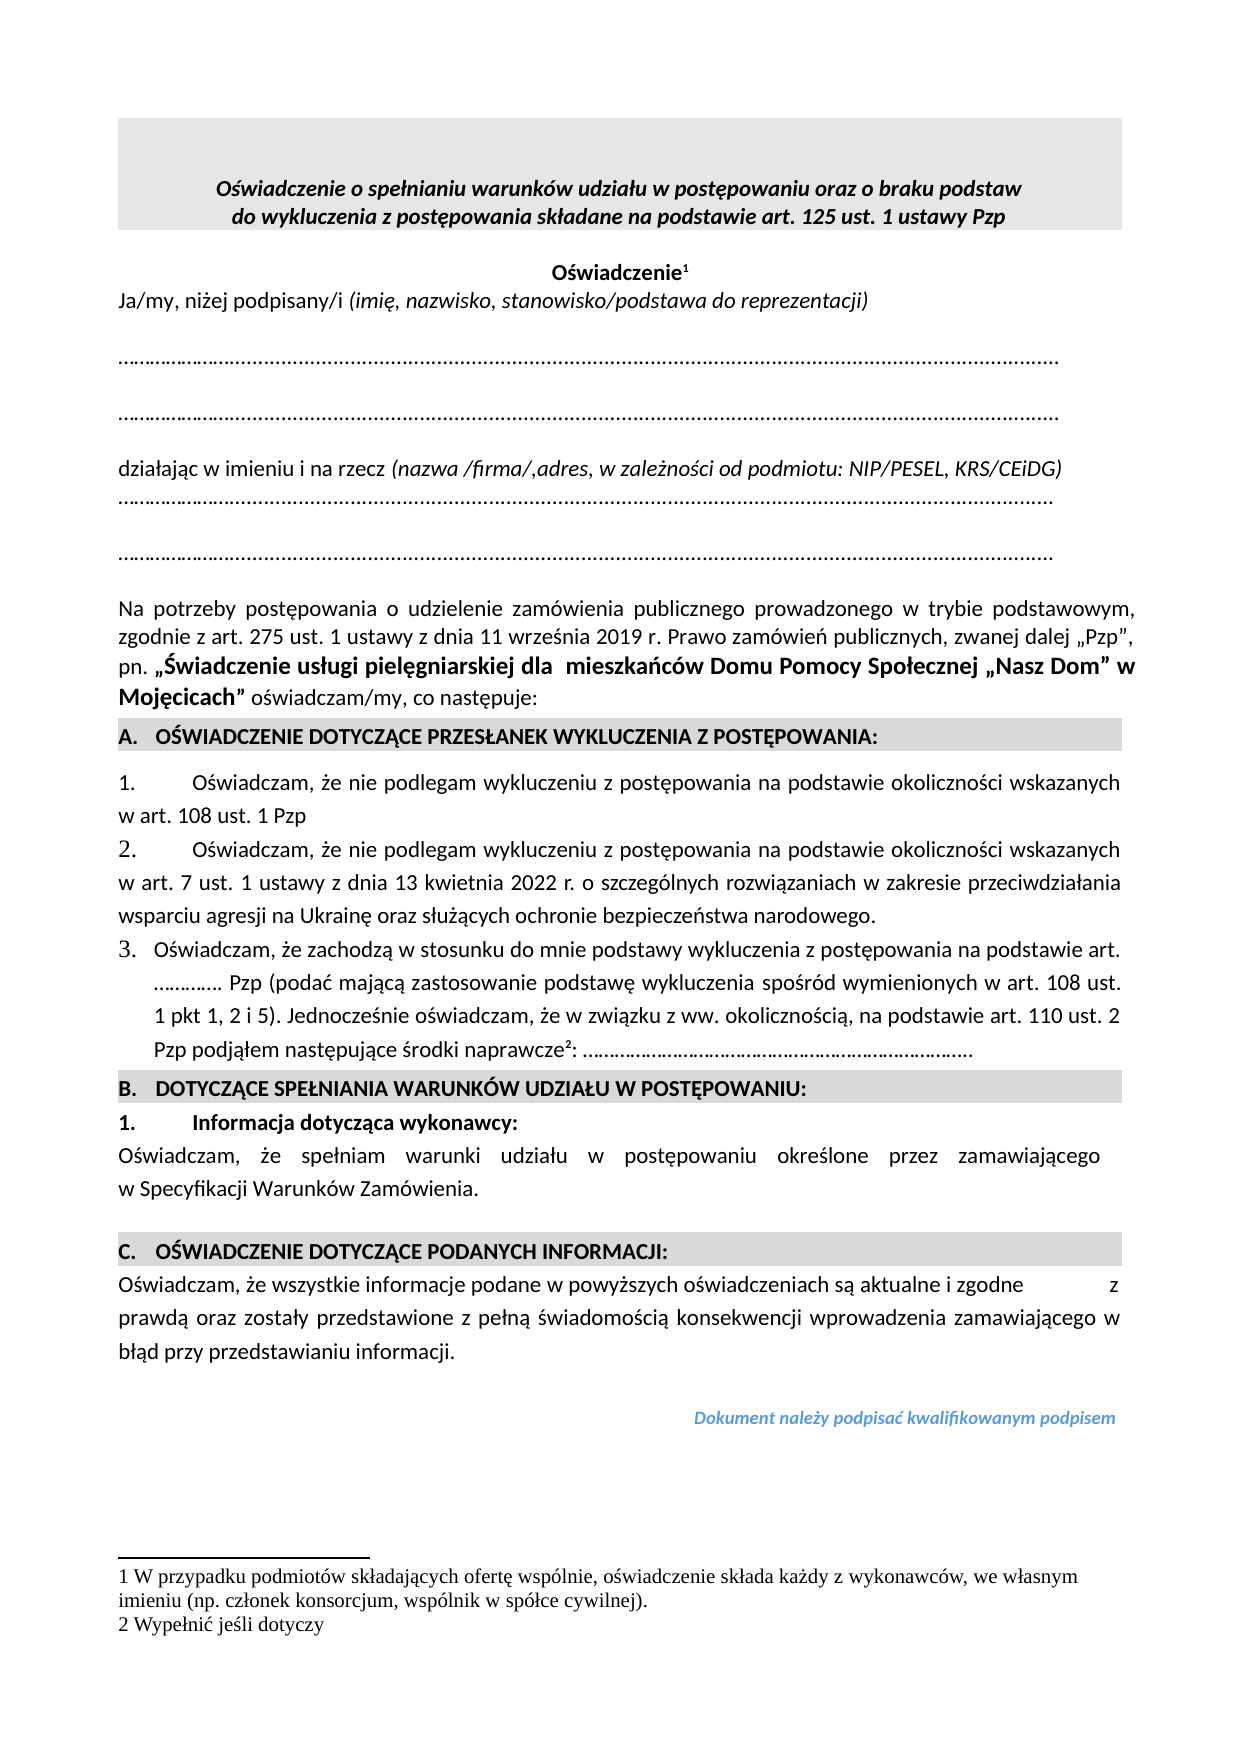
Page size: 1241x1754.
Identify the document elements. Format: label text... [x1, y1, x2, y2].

list Informacja dotycząca wykonawcy: [118, 1103, 1122, 1137]
list Oświadczam, że zachodzą w stosunku do mnie podstawy wykluczenia z postępowania na podstawie art. …………. Pzp (podać mającą zastosowanie podstawę wykluczenia spośród wymienionych w art. 108 ust. 1 pkt 1, 2 i 5). Jednocześnie oświadczam, że w związku z ww. okolicznością, na podstawie art. 110 ust. 2 Pzp podjąłem następujące środki naprawcze: ……………………………………………………………….. [118, 930, 1122, 1064]
text Oświadczam, że spełniam warunki udziału w postępowaniu określone przez zamawiającego w Specyfikacji Warunków Zamówienia. [118, 1137, 1122, 1203]
list DOTYCZĄCE SPEŁNIANIA WARUNKÓW UDZIAŁU W POSTĘPOWANIU: [118, 1070, 1122, 1103]
list OŚWIADCZENIE DOTYCZĄCE PRZESŁANEK WYKLUCZENIA Z POSTĘPOWANIA: [118, 718, 1122, 751]
text …………………............................................................................................................................................... [118, 538, 1122, 566]
text działając w imieniu i na rzecz (nazwa /firma/,adres, w zależności od podmiotu: NIP/PESEL, KRS/CEiDG) [118, 454, 1122, 482]
text …………………................................................................................................................................................ [118, 342, 1122, 370]
text …………………............................................................................................................................................... [118, 482, 1122, 510]
list OŚWIADCZENIE DOTYCZĄCE PODANYCH INFORMACJI: [118, 1232, 1122, 1266]
list Oświadczam, że nie podlegam wykluczeniu z postępowania na podstawie okoliczności wskazanych w art. 108 ust. 1 Pzp [118, 764, 1122, 830]
text W przypadku podmiotów składających ofertę wspólnie, oświadczenie składa każdy z wykonawców, we własnym imieniu (np. członek konsorcjum, wspólnik w spółce cywilnej). [118, 1564, 1122, 1612]
list Oświadczam, że nie podlegam wykluczeniu z postępowania na podstawie okoliczności wskazanych w art. 7 ust. 1 ustawy z dnia 13 kwietnia 2022 r. o szczególnych rozwiązaniach w zakresie przeciwdziałania wsparciu agresji na Ukrainę oraz służących ochronie bezpieczeństwa narodowego. [118, 830, 1122, 930]
text Oświadczenie [118, 258, 1122, 286]
text Dokument należy podpisać kwalifikowanym podpisem [118, 1406, 1122, 1429]
subtitle Oświadczenie o spełnianiu warunków udziału w postępowaniu oraz o braku podstaw [118, 174, 1122, 202]
text Na potrzeby postępowania o udzielenie zamówienia publicznego prowadzonego w trybie podstawowym, zgodnie z art. 275 ust. 1 ustawy z dnia 11 września 2019 r. Prawo zamówień publicznych, zwanej dalej „Pzp”, pn. „Świadczenie usługi pielęgniarskiej dla mieszkańców Domu Pomocy Społecznej „Nasz Dom” w Mojęcicach” oświadczam/my, co następuje: [118, 594, 1137, 712]
list Wypełnić jeśli dotyczy [118, 1612, 1122, 1636]
text Oświadczam, że wszystkie informacje podane w powyższych oświadczeniach są aktualne i zgodne z prawdą oraz zostały przedstawione z pełną świadomością konsekwencji wprowadzenia zamawiającego w błąd przy przedstawianiu informacji. [118, 1266, 1122, 1366]
text …………………................................................................................................................................................ [118, 398, 1122, 426]
text Ja/my, niżej podpisany/i (imię, nazwisko, stanowisko/podstawa do reprezentacji) [118, 286, 1122, 314]
subtitle do wykluczenia z postępowania składane na podstawie art. 125 ust. 1 ustawy Pzp [118, 202, 1122, 230]
